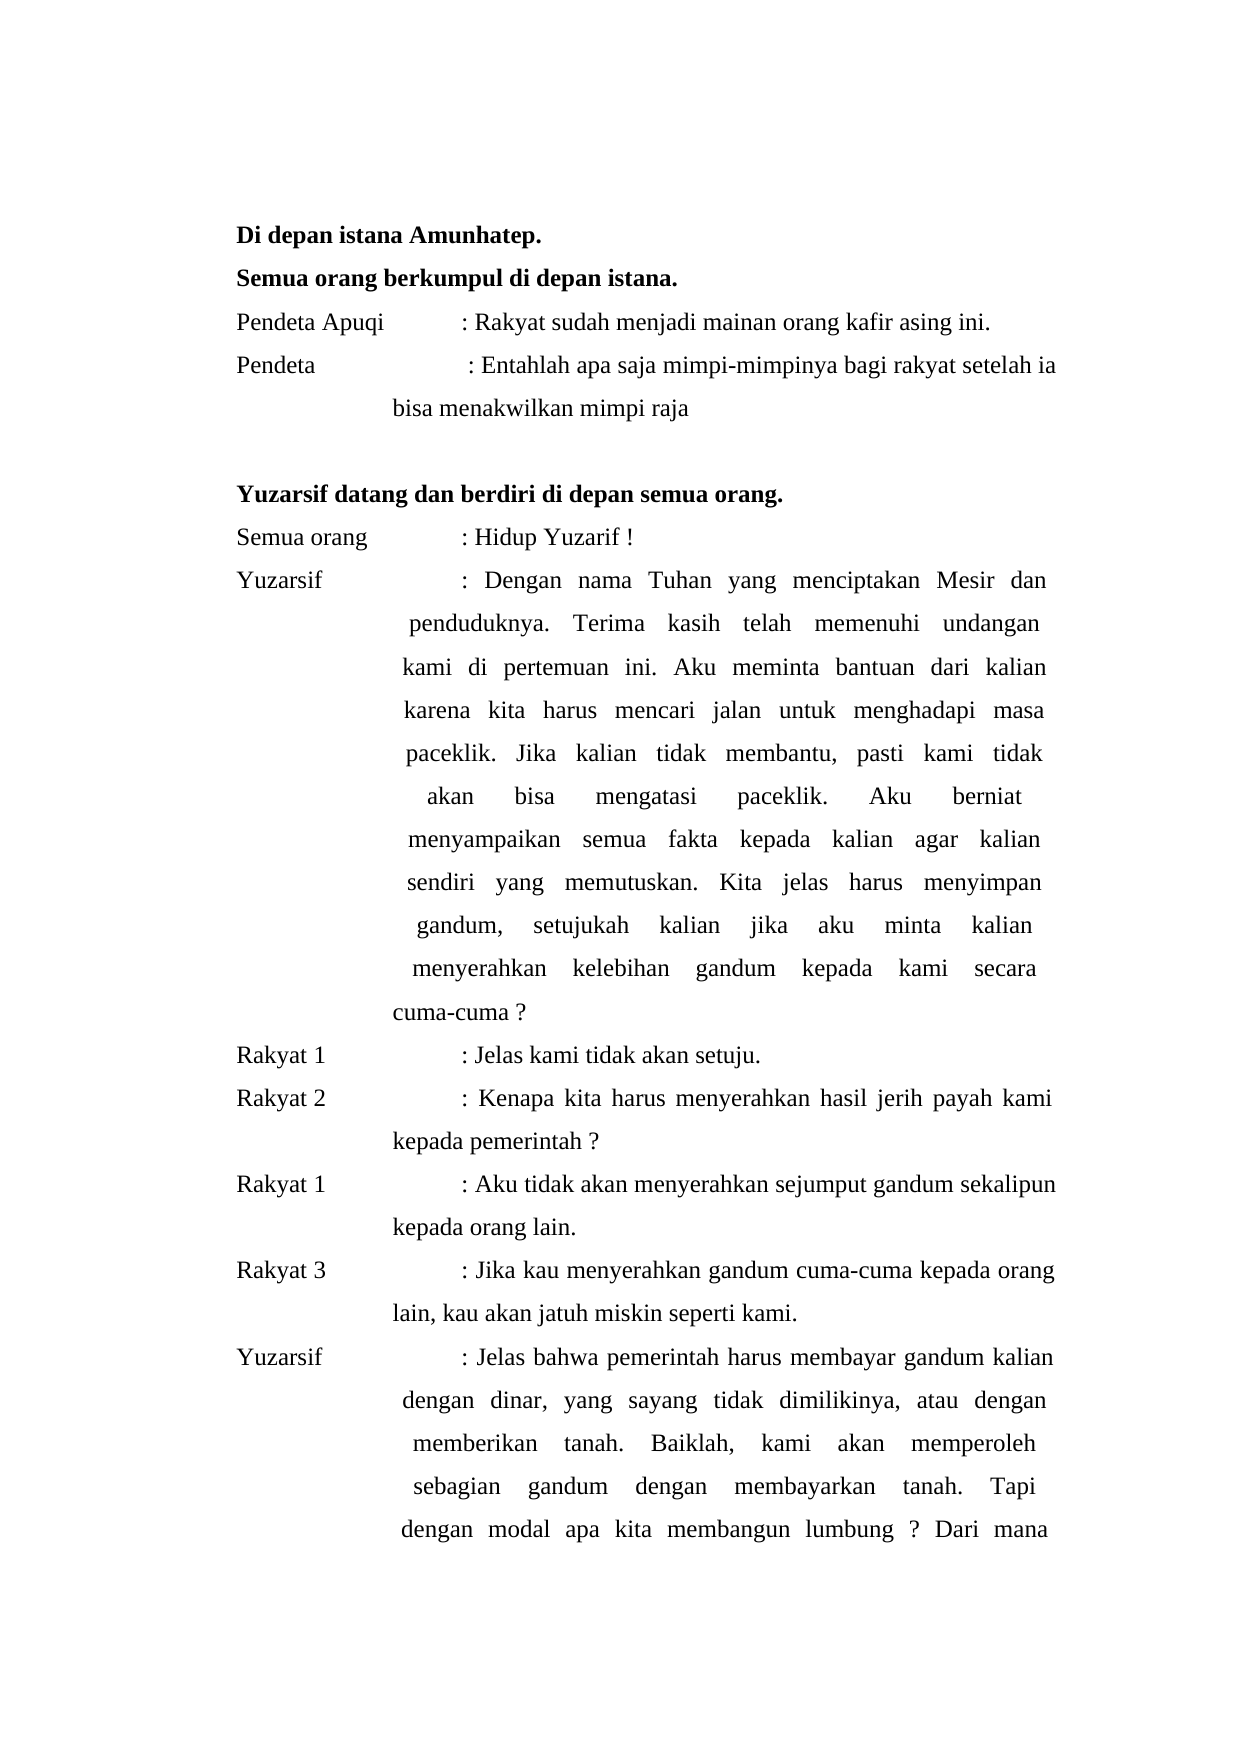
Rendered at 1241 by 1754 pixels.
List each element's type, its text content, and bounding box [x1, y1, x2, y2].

text Rakyat 2 : Kenapa kita harus menyerahkan hasil jerih payah kami kepada pemerintah ? [236, 1083, 1063, 1155]
text Semua orang berkumpul di depan istana. [236, 263, 1063, 292]
text Semua orang : Hidup Yuzarif ! [236, 522, 1063, 551]
text Di depan istana Amunhatep. [236, 220, 1063, 249]
text Rakyat 1 : Aku tidak akan menyerahkan sejumput gandum sekalipun kepada orang lain. [236, 1169, 1063, 1241]
text Yuzarsif : Dengan nama Tuhan yang menciptakan Mesir dan penduduknya. Terima kasih telah memenuhi undangan kami di pertemuan ini. Aku meminta bantuan dari kalian karena kita harus mencari jalan untuk menghadapi masa paceklik. Jika kalian tidak membantu, pasti kami tidak akan bisa mengatasi paceklik. Aku berniat menyampaikan semua fakta kepada kalian agar kalian sendiri yang memutuskan. Kita jelas harus menyimpan gandum, setujukah kalian jika aku minta kalian menyerahkan kelebihan gandum kepada kami secara cuma-cuma ? [236, 565, 1063, 1025]
text Yuzarsif : Jelas bahwa pemerintah harus membayar gandum kalian dengan dinar, yang sayang tidak dimilikinya, atau dengan memberikan tanah. Baiklah, kami akan memperoleh sebagian gandum dengan membayarkan tanah. Tapi dengan modal apa kita membangun lumbung ? Dari mana [236, 1342, 1063, 1543]
text Rakyat 1 : Jelas kami tidak akan setuju. [236, 1040, 1063, 1068]
text Pendeta Apuqi : Rakyat sudah menjadi mainan orang kafir asing ini. [236, 307, 1063, 335]
text Pendeta : Entahlah apa saja mimpi-mimpinya bagi rakyat setelah ia bisa menakwilkan mimpi raja [236, 350, 1063, 422]
text Yuzarsif datang dan berdiri di depan semua orang. [236, 479, 1063, 508]
text Rakyat 3 : Jika kau menyerahkan gandum cuma-cuma kepada orang lain, kau akan jatuh miskin seperti kami. [236, 1255, 1063, 1327]
